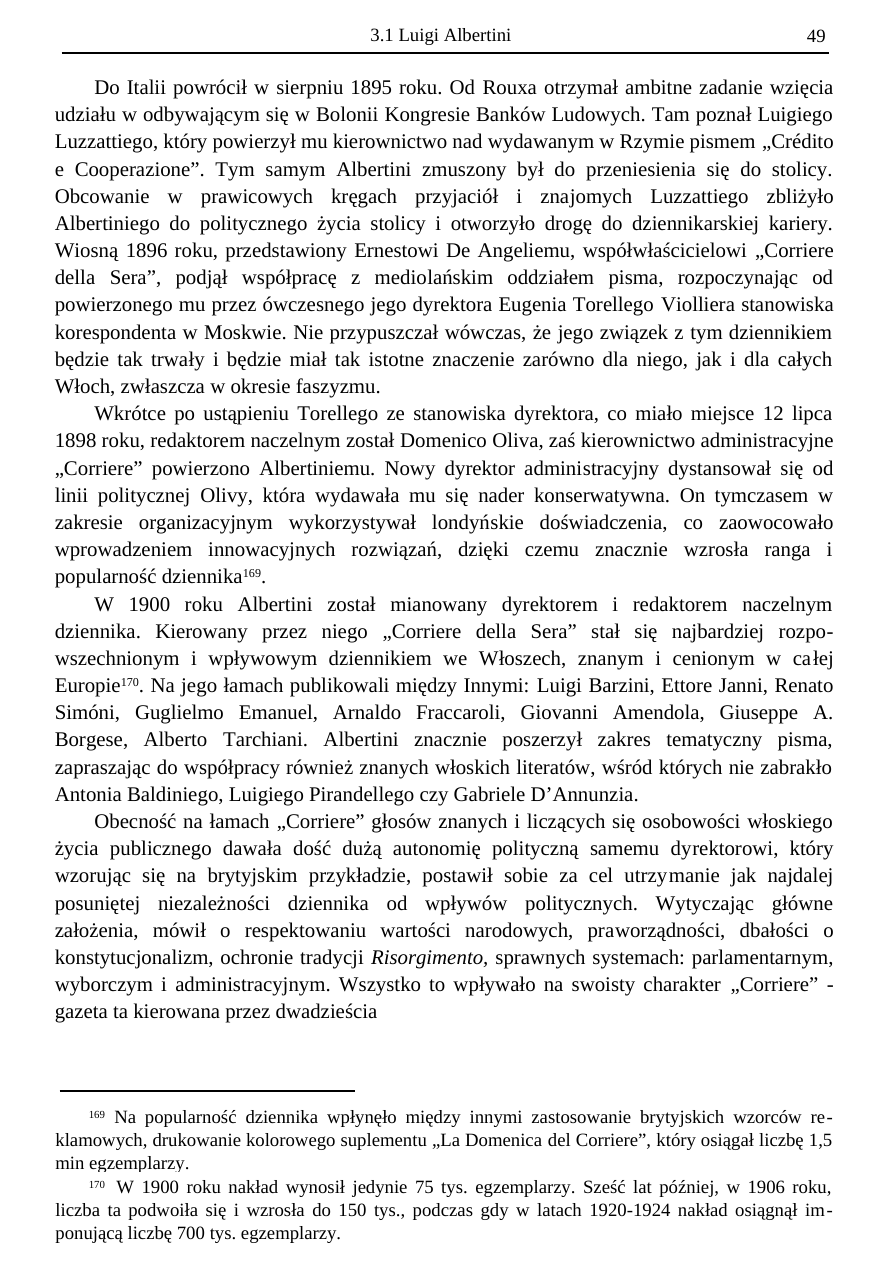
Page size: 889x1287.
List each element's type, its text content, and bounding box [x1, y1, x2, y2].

text Obecność na łamach „Corriere” głosów znanych i liczących się osobowości włoskiego życia publicznego dawała dość dużą autonomię polityczną samemu dy­rektorowi, który wzorując się na brytyjskim przykładzie, postawił sobie za cel utrzy­manie jak najdalej posuniętej niezależności dziennika od wpływów politycznych. Wytyczając główne założenia, mówił o respektowaniu wartości narodowych, pra­worządności, dbałości o konstytucjonalizm, ochronie tradycji Risorgimento, spraw­nych systemach: parlamentarnym, wyborczym i administracyjnym. Wszystko to wpływało na swoisty charakter „Corriere” - gazeta ta kierowana przez dwadzieścia [54, 809, 833, 1023]
text W 1900 roku Albertini został mianowany dyrektorem i redaktorem naczelnym dziennika. Kierowany przez niego „Corriere della Sera” stał się najbardziej rozpo­wszechnionym i wpływowym dziennikiem we Włoszech, znanym i cenionym w ca­łej Europie170. Na jego łamach publikowali między Innymi: Luigi Barzini, Ettore Janni, Renato Simóni, Guglielmo Emanuel, Arnaldo Fraccaroli, Giovanni Amen­dola, Giuseppe A. Borgese, Alberto Tarchiani. Albertini znacznie poszerzył zakres tematyczny pisma, zapraszając do współpracy również znanych włoskich literatów, wśród których nie zabrakło Antonia Baldiniego, Luigiego Pirandellego czy Gabriele D’Annunzia. [54, 591, 833, 806]
text 3.1 Luigi Albertini [370, 24, 520, 46]
text 170 W 1900 roku nakład wynosił jedynie 75 tys. egzemplarzy. Sześć lat później, w 1906 roku, liczba ta podwoiła się i wzrosła do 150 tys., podczas gdy w latach 1920-1924 nakład osiągnął im­ponującą liczbę 700 tys. egzemplarzy. [55, 1176, 833, 1244]
text Wkrótce po ustąpieniu Torellego ze stanowiska dyrektora, co miało miejsce 12 lipca 1898 roku, redaktorem naczelnym został Domenico Oliva, zaś kierownic­two administracyjne „Corriere” powierzono Albertiniemu. Nowy dyrektor admini­stracyjny dystansował się od linii politycznej Olivy, która wydawała mu się nader konserwatywna. On tymczasem w zakresie organizacyjnym wykorzystywał londyń­skie doświadczenia, co zaowocowało wprowadzeniem innowacyjnych rozwiązań, dzięki czemu znacznie wzrosła ranga i popularność dziennika169. [54, 401, 833, 588]
text 169 Na popularność dziennika wpłynęło między innymi zastosowanie brytyjskich wzorców re­klamowych, drukowanie kolorowego suplementu „La Domenica del Corriere”, który osiągał liczbę 1,5 min egzemplarzy. [55, 1106, 833, 1172]
text 49 [807, 25, 831, 47]
text Do Italii powrócił w sierpniu 1895 roku. Od Rouxa otrzymał ambitne zadanie wzięcia udziału w odbywającym się w Bolonii Kongresie Banków Ludowych. Tam poznał Luigiego Luzzattiego, który powierzył mu kierownictwo nad wydawanym w Rzymie pismem „Crédito e Cooperazione”. Tym samym Albertini zmuszony był do przeniesienia się do stolicy. Obcowanie w prawicowych kręgach przyjaciół i zna­jomych Luzzattiego zbliżyło Albertiniego do politycznego życia stolicy i otworzyło drogę do dziennikarskiej kariery. Wiosną 1896 roku, przedstawiony Ernestowi De Angeliemu, współwłaścicielowi „Corriere della Sera”, podjął współpracę z medio­lańskim oddziałem pisma, rozpoczynając od powierzonego mu przez ówczesnego jego dyrektora Eugenia Torellego Violliera stanowiska korespondenta w Moskwie. Nie przypuszczał wówczas, że jego związek z tym dziennikiem będzie tak trwa­ły i będzie miał tak istotne znaczenie zarówno dla niego, jak i dla całych Włoch, zwłaszcza w okresie faszyzmu. [54, 75, 833, 398]
